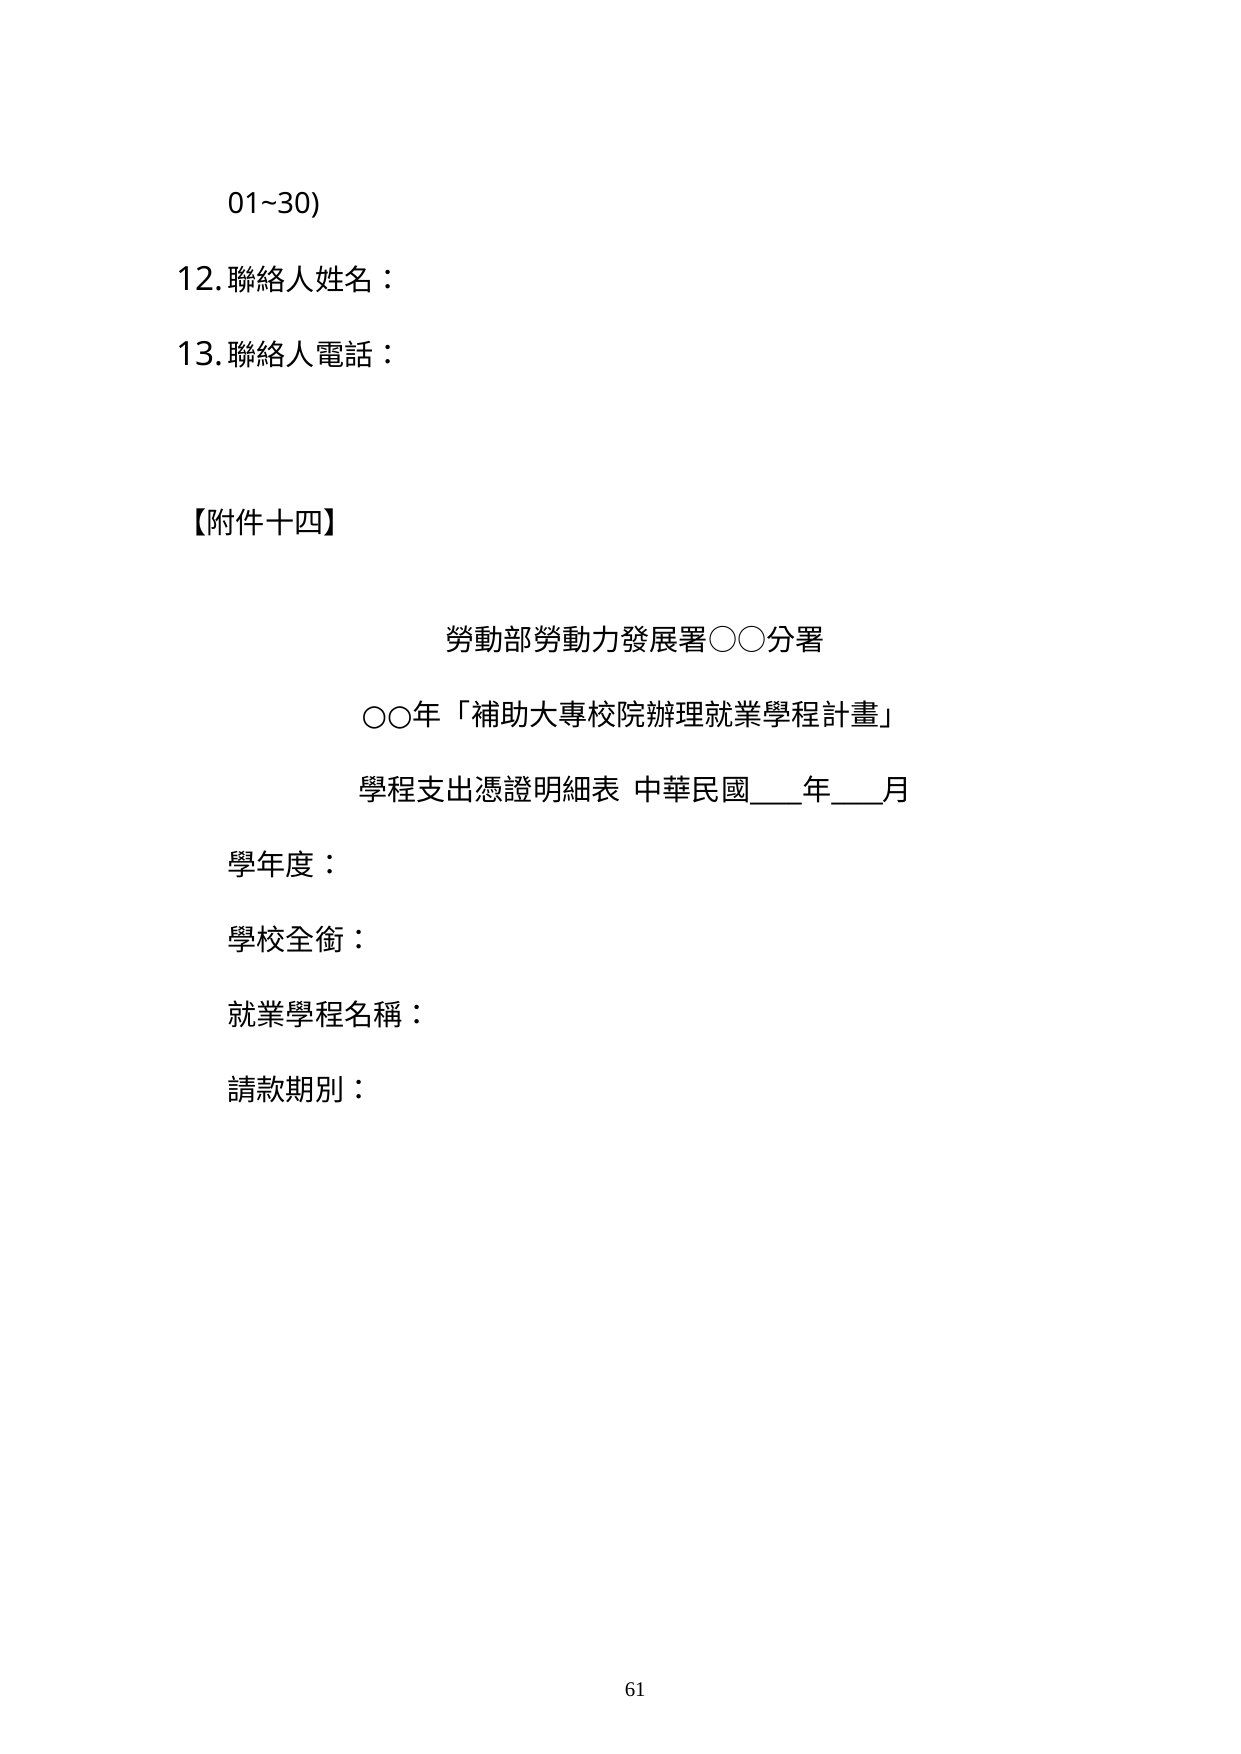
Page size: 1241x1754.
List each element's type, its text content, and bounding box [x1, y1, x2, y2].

subtitle 【附件十四】 [177, 483, 1092, 558]
text 學程支出憑證明細表 中華民國____年____月 [177, 751, 1092, 826]
text 就業學程名稱： [227, 976, 1092, 1051]
list 01~30) [176, 164, 1092, 239]
text 請款期別： [227, 1051, 1213, 1126]
text 學校全銜： [227, 901, 1092, 976]
text ○○年「補助大專校院辦理就業學程計畫」 [177, 676, 1092, 751]
list 聯絡人姓名： [176, 239, 1092, 314]
text 勞動部勞動力發展署○○分署 [177, 601, 1092, 676]
text 學年度： [227, 826, 1092, 901]
list 聯絡人電話： [176, 314, 1092, 389]
